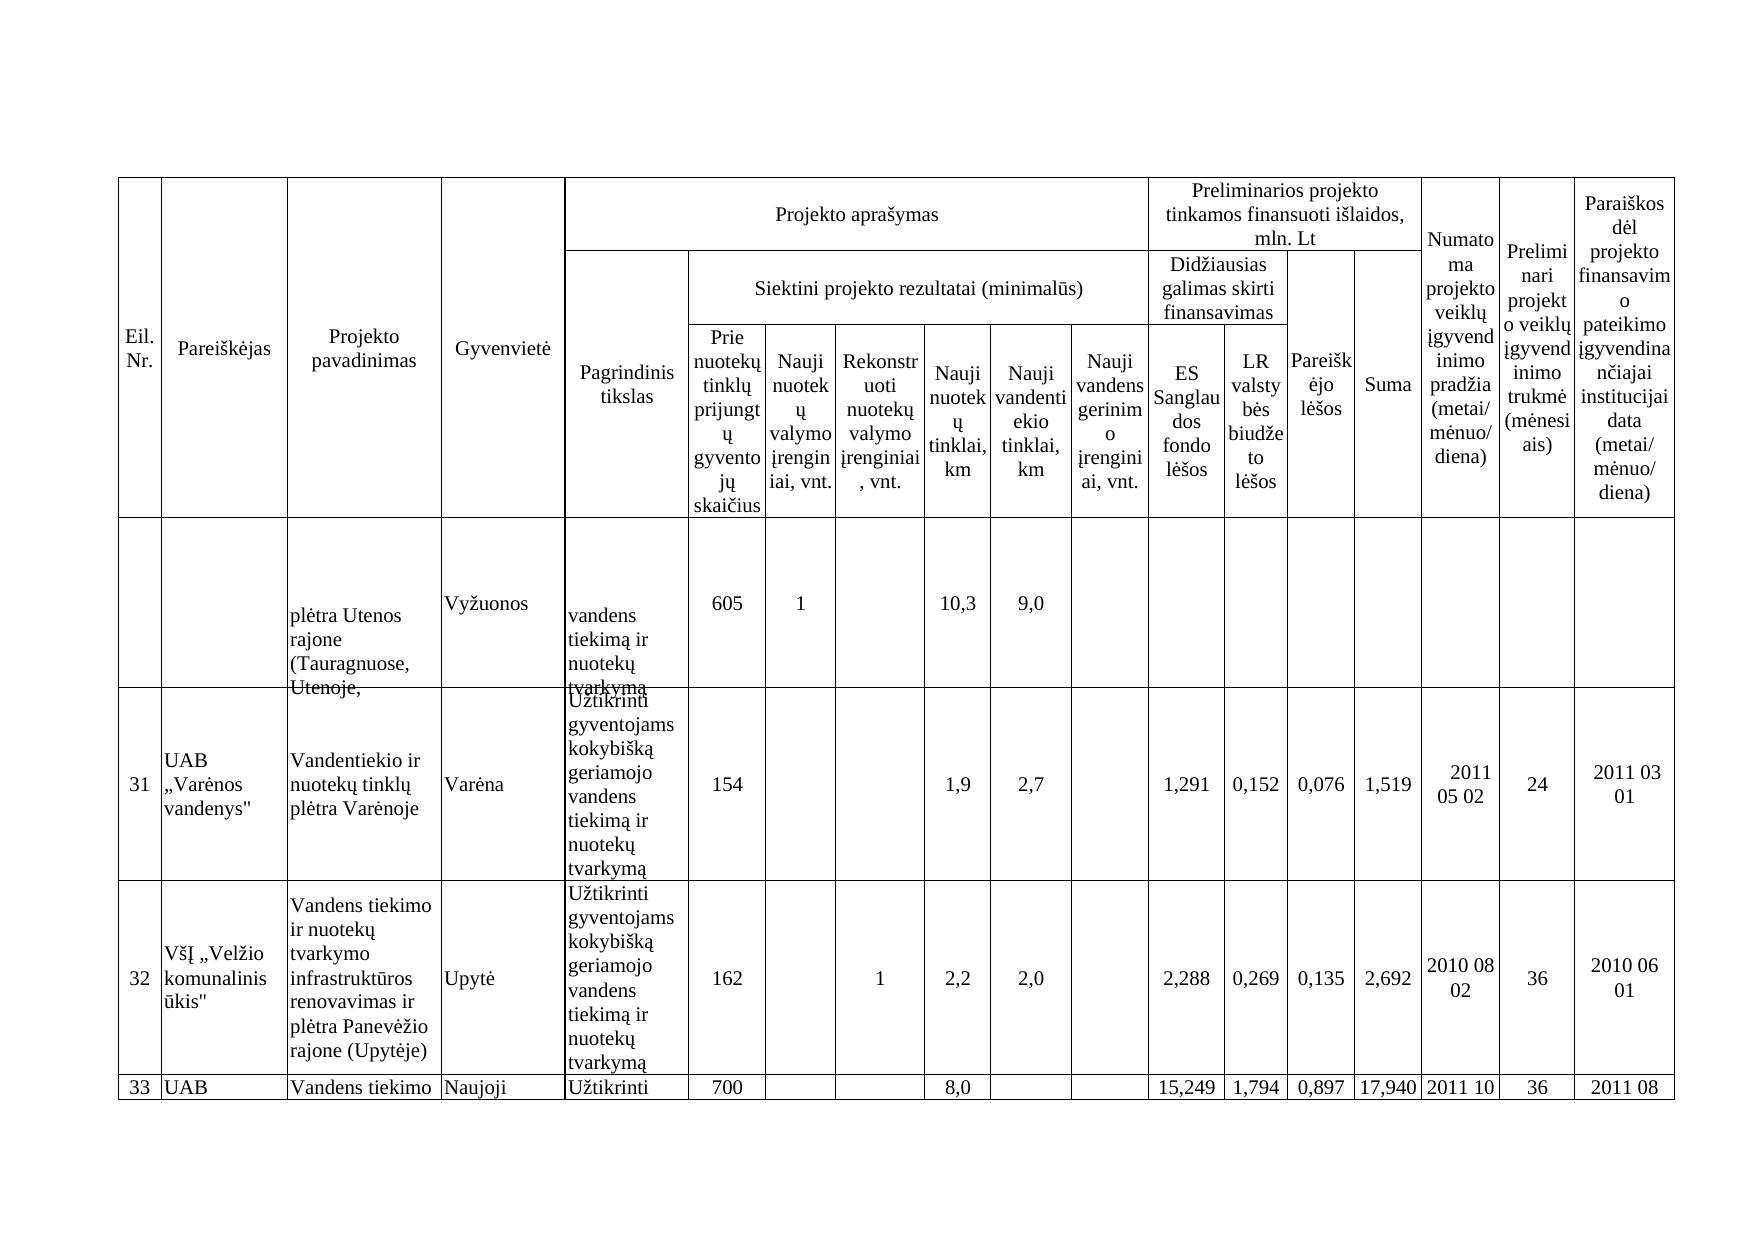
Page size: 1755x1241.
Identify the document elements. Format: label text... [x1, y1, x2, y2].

table_cell Suma [1355, 251, 1421, 517]
table_cell LR valstybės biudžeto lėšos [1225, 325, 1287, 517]
table_cell 36 [1500, 881, 1574, 1074]
table_cell 2011 05 02 [1422, 688, 1499, 880]
table_cell 0,135 [1288, 881, 1354, 1074]
table_cell Siektini projekto rezultatai (minimalūs) [689, 251, 1148, 324]
table_cell 2011 08 [1575, 1075, 1674, 1099]
table_cell 154 [689, 688, 765, 880]
table_cell 1 [836, 881, 924, 1074]
table_cell VšĮ „Velžio komunalinis ūkis" [162, 881, 287, 1074]
table_header Numatoma projekto veiklų įgyvendinimo pradžia (metai/ mėnuo/ diena) [1422, 178, 1499, 517]
table_cell [1149, 518, 1224, 687]
table_cell 0,152 [1225, 688, 1287, 880]
table_cell 33 [119, 1075, 161, 1099]
table_cell Nauji nuotekų tinklai, km [925, 325, 990, 517]
table_cell 162 [689, 881, 765, 1074]
table_cell 0,076 [1288, 688, 1354, 880]
table_cell [766, 688, 835, 880]
table_cell [836, 688, 924, 880]
table_cell Prie nuotekų tinklų prijungtų gyventojų skaičius [689, 325, 765, 517]
table_cell 2011 10 [1422, 1075, 1499, 1099]
table_cell 1,794 [1225, 1075, 1287, 1099]
table_cell [766, 1075, 835, 1099]
table_cell 15,249 [1149, 1075, 1224, 1099]
table_cell [836, 518, 924, 687]
table_cell 2,692 [1355, 881, 1421, 1074]
table_cell Pagrindinis tikslas [566, 251, 688, 517]
table_cell 2,2 [925, 881, 990, 1074]
table_cell [1288, 518, 1354, 687]
table_cell Vandens tiekimo [288, 1075, 441, 1099]
table_cell [119, 518, 161, 687]
table_cell 2011 03 01 [1575, 688, 1674, 880]
table_cell 0,897 [1288, 1075, 1354, 1099]
table_header Eil. Nr. [119, 178, 161, 517]
table_cell [766, 881, 835, 1074]
table_cell Pareiškėjo lėšos [1288, 251, 1354, 517]
table_header Projekto pavadinimas [288, 178, 441, 517]
table_cell 0,269 [1225, 881, 1287, 1074]
table_cell [1500, 518, 1574, 687]
table_cell Užtikrinti gyventojams kokybišką geriamojo vandens tiekimą ir nuotekų tvarkymą [566, 881, 688, 1074]
table_cell [1575, 518, 1674, 687]
table_cell 8,0 [925, 1075, 990, 1099]
table_cell 1,519 [1355, 688, 1421, 880]
table_cell 2,288 [1149, 881, 1224, 1074]
table_cell 1,291 [1149, 688, 1224, 880]
table_cell Užtikrinti gyventojams kokybišką geriamojo vandens tiekimą ir nuotekų tvarkymą [566, 518, 688, 687]
table_header Pareiškėjas [162, 178, 287, 517]
table_cell ES Sanglaudos fondo lėšos [1149, 325, 1224, 517]
table_cell 2010 08 02 [1422, 881, 1499, 1074]
table_cell [1422, 518, 1499, 687]
table_cell 9,0 [991, 518, 1071, 687]
table_header Preliminari projekto veiklų įgyvendinimo trukmė (mėnesiais) [1500, 178, 1574, 517]
table_cell 1,9 [925, 688, 990, 880]
table_cell [1072, 688, 1148, 880]
table_cell 17,940 [1355, 1075, 1421, 1099]
table_cell 2,7 [991, 688, 1071, 880]
table_cell Vyžuonos [442, 518, 564, 687]
table_header Projekto aprašymas [566, 178, 1148, 250]
table_cell 605 [689, 518, 765, 687]
table_cell [162, 518, 287, 687]
table_cell Nauji nuotekų valymo įrenginiai, vnt. [766, 325, 835, 517]
table_cell 32 [119, 881, 161, 1074]
table_cell [1072, 881, 1148, 1074]
table_cell [1225, 518, 1287, 687]
table_cell Vandens tiekimo ir nuotekų tvarkymo infrastruktūros plėtra Utenos rajone (Tauragnuose, Utenoje, Sudeikiuose, Užpaliuose, Vyžuonose) [288, 518, 441, 687]
table_cell Varėna [442, 688, 564, 880]
table_cell Didžiausias galimas skirti finansavimas [1149, 251, 1287, 324]
table_cell 2,0 [991, 881, 1071, 1074]
table_cell Upytė [442, 881, 564, 1074]
table_cell Rekonstruoti nuotekų valymo įrenginiai, vnt. [836, 325, 924, 517]
table_cell 36 [1500, 1075, 1574, 1099]
table_cell [1072, 518, 1148, 687]
table_cell 24 [1500, 688, 1574, 880]
table_cell Nauji vandentiekio tinklai, km [991, 325, 1071, 517]
table_cell 31 [119, 688, 161, 880]
table_cell Užtikrinti gyventojams kokybišką geriamojo vandens tiekimą ir nuotekų tvarkymą [566, 688, 688, 880]
table_cell Užtikrinti [566, 1075, 688, 1099]
table_cell [991, 1075, 1071, 1099]
table_cell Naujoji [442, 1075, 564, 1099]
table_cell 2010 06 01 [1575, 881, 1674, 1074]
table_cell [1355, 518, 1421, 687]
table_cell [836, 1075, 924, 1099]
table_cell UAB [162, 1075, 287, 1099]
table_cell 700 [689, 1075, 765, 1099]
table_header Preliminarios projekto tinkamos finansuoti išlaidos, mln. Lt [1149, 178, 1421, 250]
table_cell 1 [766, 518, 835, 687]
table_cell [1072, 1075, 1148, 1099]
table_header Gyvenvietė [442, 178, 564, 517]
table_cell Vandentiekio ir nuotekų tinklų plėtra Varėnoje [288, 688, 441, 880]
table_cell UAB „Varėnos vandenys" [162, 688, 287, 880]
table_cell Vandens tiekimo ir nuotekų tvarkymo infrastruktūros renovavimas ir plėtra Panevėžio rajone (Upytėje) [288, 881, 441, 1074]
table_cell 10,3 [925, 518, 990, 687]
table_header Paraiškos dėl projekto finansavimo pateikimo įgyvendinančiajai institucijai data (metai/ mėnuo/ diena) [1575, 178, 1674, 517]
table_cell Nauji vandens gerinimo įrenginiai, vnt. [1072, 325, 1148, 517]
